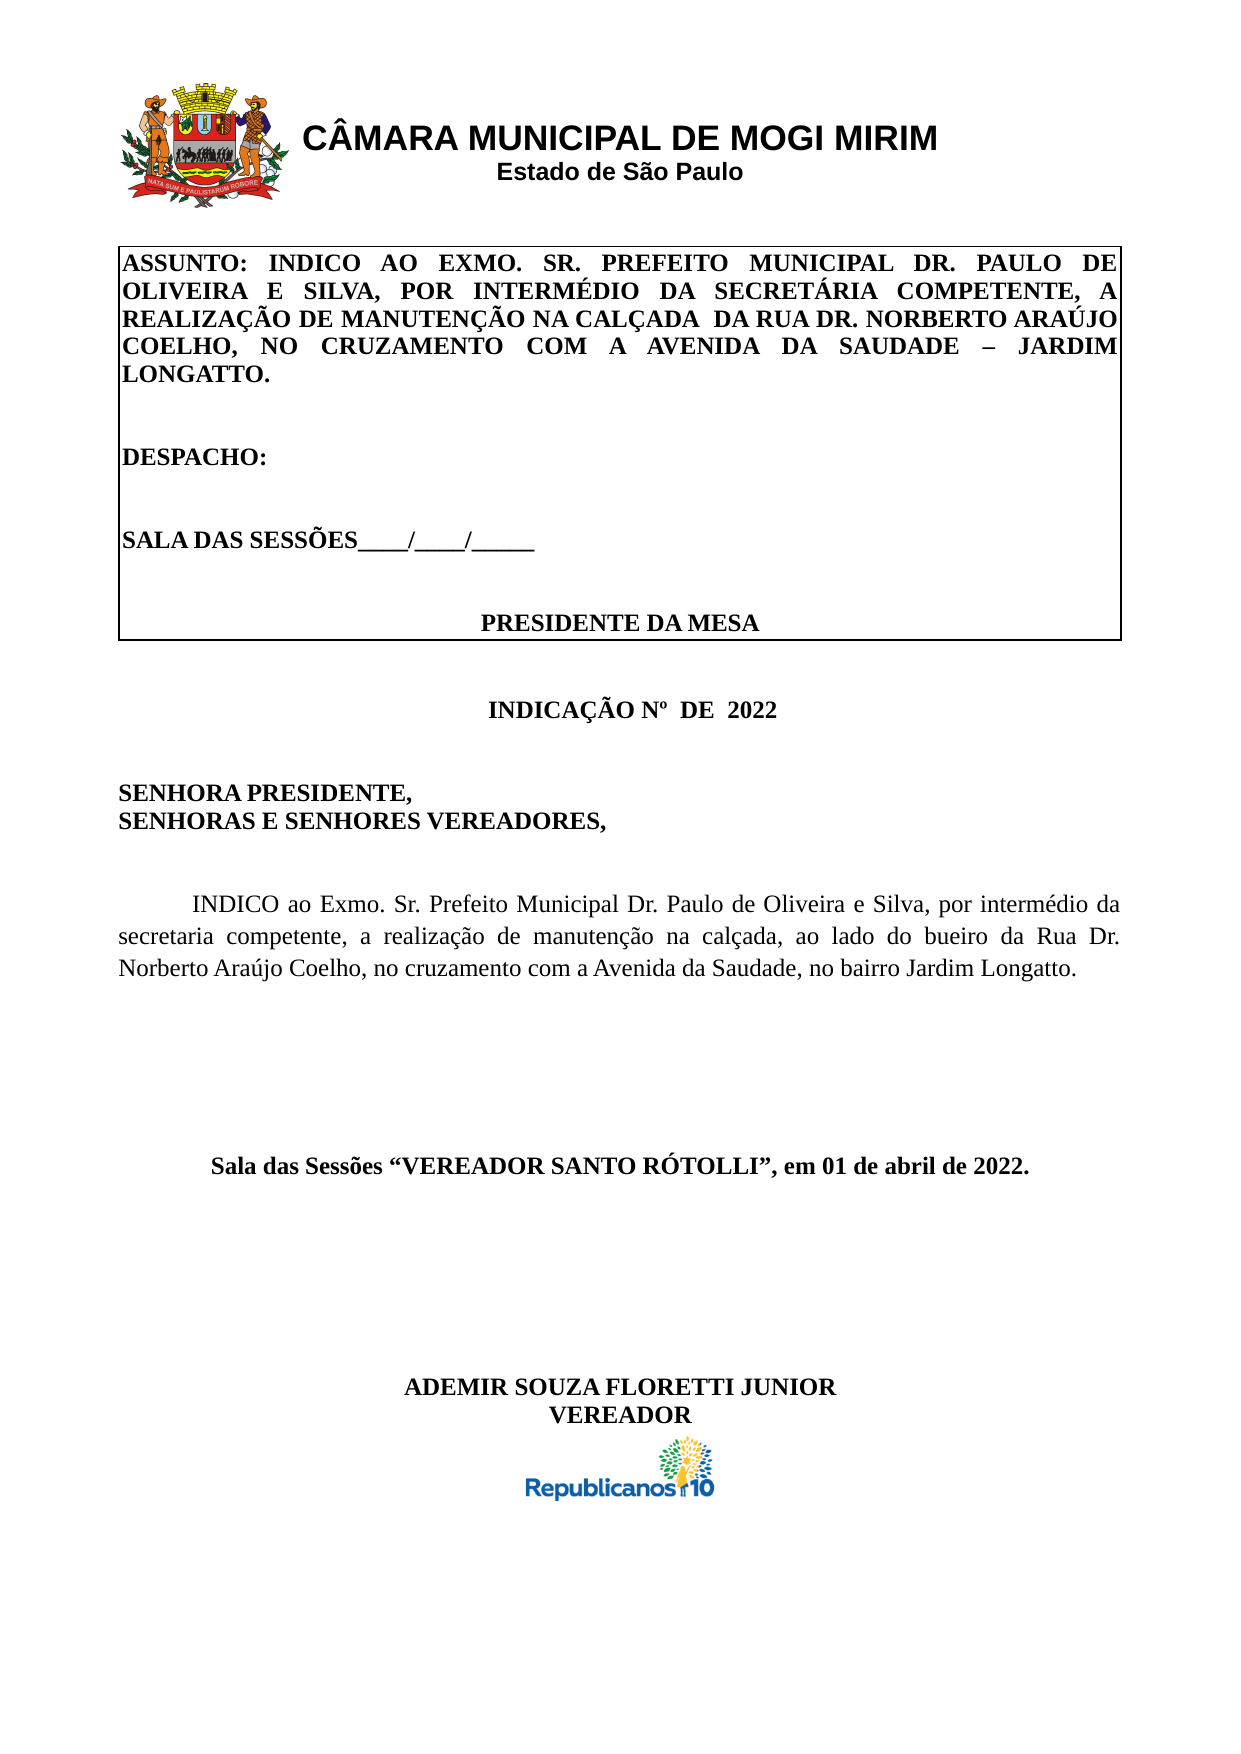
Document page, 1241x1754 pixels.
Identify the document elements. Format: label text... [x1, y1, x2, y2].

text Sala das Sessões “VEREADOR SANTO RÓTOLLI”, em 01 de abril de 2022. [118, 1152, 1122, 1179]
text VEREADOR [118, 1401, 1122, 1429]
text SENHORAS E SENHORES VEREADORES, [118, 807, 1122, 835]
picture [525, 1430, 715, 1514]
text DESPACHO: [120, 439, 1120, 471]
text SALA DAS SESSÕES____/____/_____ [120, 523, 1120, 554]
text PRESIDENTE DA MESA [120, 606, 1120, 639]
picture [119, 83, 290, 208]
text INDICAÇÃO Nº DE 2022 [118, 696, 1122, 724]
text SENHORA PRESIDENTE, [118, 779, 1122, 807]
text INDICO ao Exmo. Sr. Prefeito Municipal Dr. Paulo de Oliveira e Silva, por intermédio da secretaria competente, a realização de manutenção na calçada, ao lado do bueiro da Rua Dr. Norberto Araújo Coelho, no cruzamento com a Avenida da Saudade, no bairro Jardim Longatto. [118, 890, 1122, 981]
text ASSUNTO: INDICO AO EXMO. SR. PREFEITO MUNICIPAL DR. PAULO DE OLIVEIRA E SILVA, POR INTERMÉDIO DA SECRETÁRIA COMPETENTE, A REALIZAÇÃO DE MANUTENÇÃO NA CALÇADA DA RUA DR. NORBERTO ARAÚJO COELHO, NO CRUZAMENTO COM A AVENIDA DA SAUDADE – JARDIM LONGATTO. [120, 247, 1120, 388]
text ADEMIR SOUZA FLORETTI JUNIOR [118, 1373, 1122, 1401]
